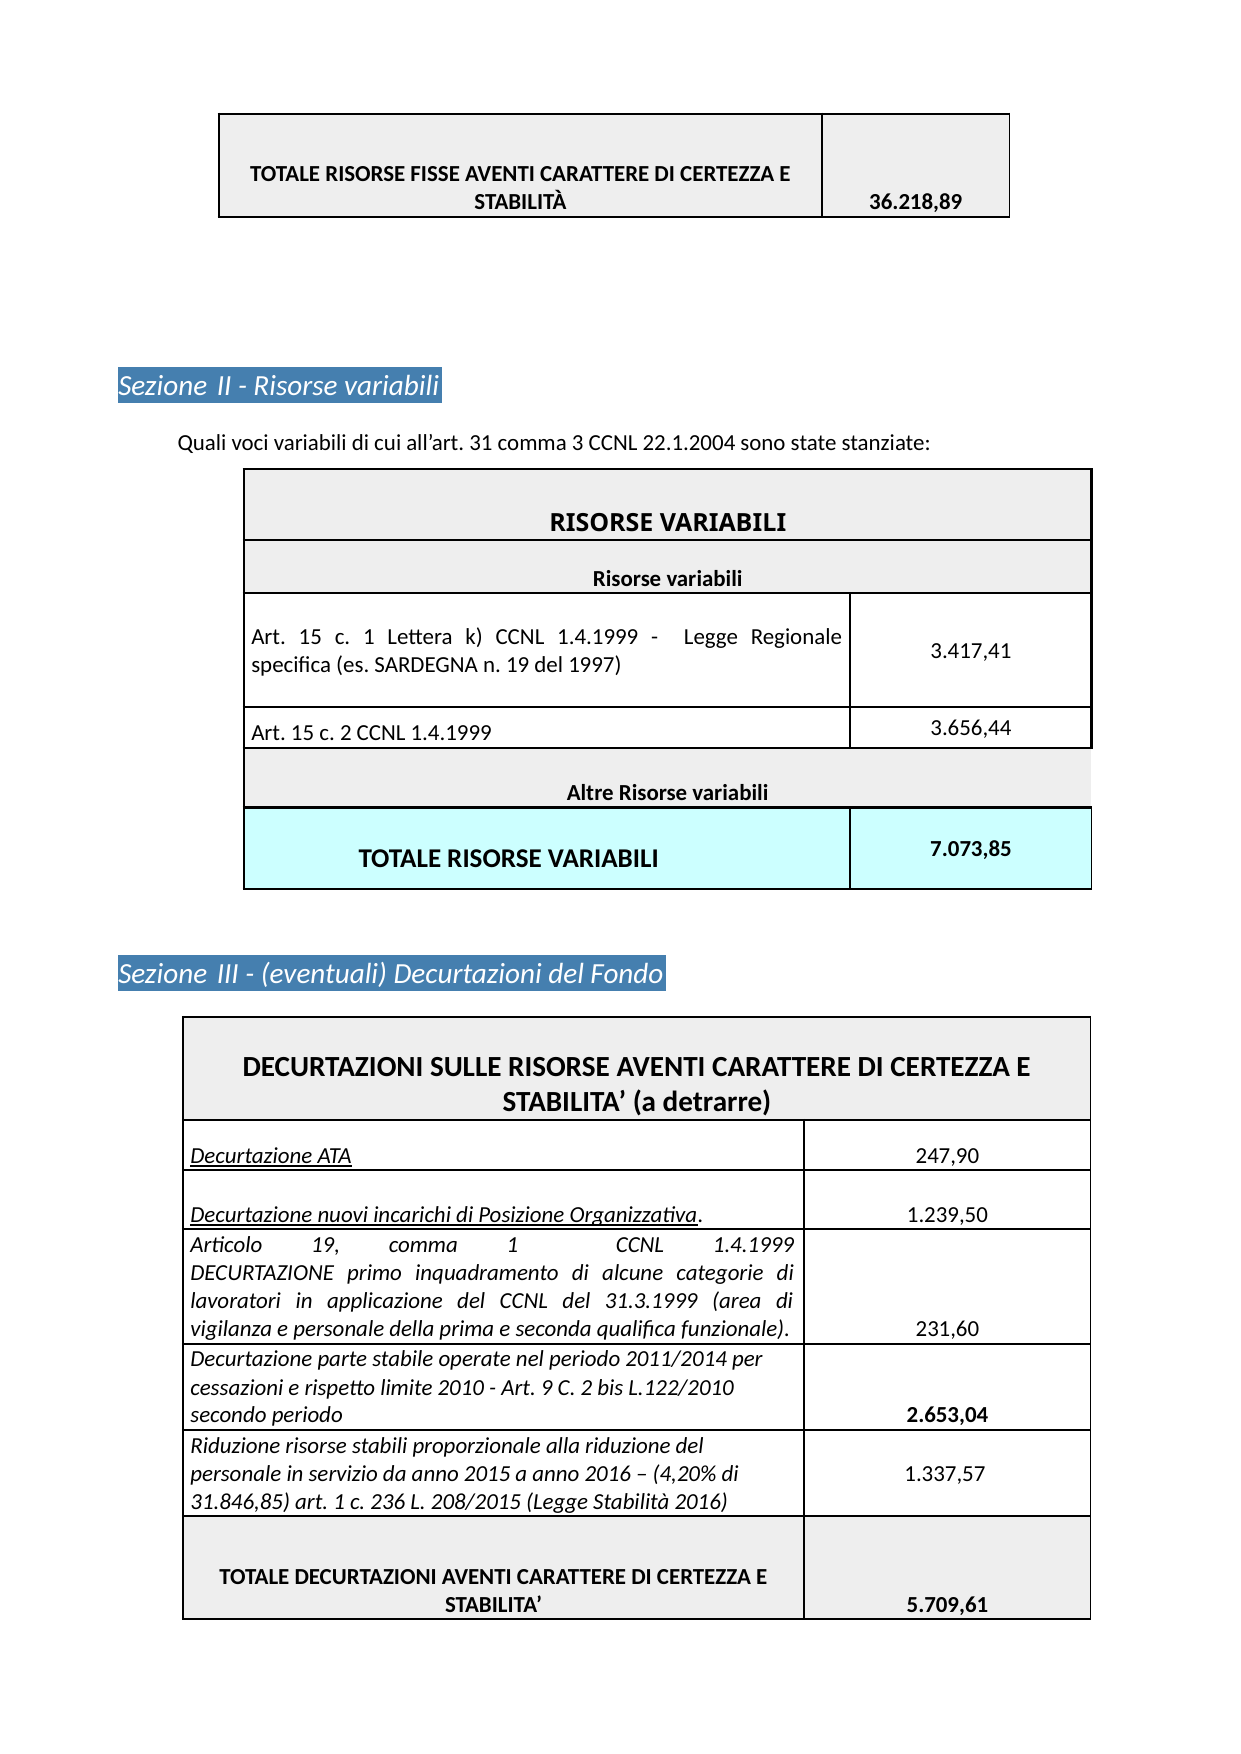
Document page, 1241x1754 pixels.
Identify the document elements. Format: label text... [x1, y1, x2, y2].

table_cell TOTALE DECURTAZIONI AVENTI CARATTERE DI CERTEZZA E STABILITA’ [184, 1517, 803, 1618]
table_cell Risorse variabili [245, 541, 1090, 592]
table_header RISORSE VARIABILI [245, 470, 1090, 539]
table_cell 7.073,85 [851, 809, 1091, 888]
table_cell 1.239,50 [805, 1171, 1090, 1228]
subtitle Sezione III - (eventuali) Decurtazioni del Fondo [666, 955, 1122, 991]
table_cell Decurtazione parte stabile operate nel periodo 2011/2014 per cessazioni e rispetto limite 2010 - Art. 9 C. 2 bis L.122/2010 secondo periodo [184, 1345, 803, 1429]
table_cell TOTALE RISORSE VARIABILI [245, 809, 849, 888]
table_cell 5.709,61 [805, 1517, 1090, 1618]
table_cell 231,60 [805, 1230, 1090, 1342]
table_cell Decurtazione nuovi incarichi di Posizione Organizzativa. [184, 1171, 803, 1228]
table_cell Riduzione risorse stabili proporzionale alla riduzione del personale in servizio da anno 2015 a anno 2016 – (4,20% di 31.846,85) art. 1 c. 236 L. 208/2015 (Legge Stabilità 2016) [184, 1431, 803, 1515]
table_cell 2.653,04 [805, 1345, 1090, 1429]
subtitle Sezione II - Risorse variabili [442, 367, 1122, 403]
table_cell Decurtazione ATA [184, 1121, 803, 1169]
table_header DECURTAZIONI SULLE RISORSE AVENTI CARATTERE DI CERTEZZA E STABILITA’ (a detrarre) [184, 1018, 1090, 1119]
table_cell Art. 15 c. 2 CCNL 1.4.1999 [245, 708, 849, 747]
table_cell 1.337,57 [805, 1431, 1090, 1515]
table_cell 3.417,41 [851, 594, 1090, 706]
text Quali voci variabili di cui all’art. 31 comma 3 CCNL 22.1.2004 sono state stanziate: [118, 428, 1122, 456]
table_cell 247,90 [805, 1121, 1090, 1169]
table_cell 3.656,44 [851, 708, 1090, 747]
table_cell TOTALE RISORSE FISSE AVENTI CARATTERE DI CERTEZZA E STABILITÀ [220, 115, 821, 216]
table_cell Altre Risorse variabili [245, 749, 1091, 806]
table_cell 36.218,89 [823, 115, 1009, 216]
table_cell Articolo 19, comma 1 CCNL 1.4.1999 DECURTAZIONE primo inquadramento di alcune categorie di lavoratori in applicazione del CCNL del 31.3.1999 (area di vigilanza e personale della prima e seconda qualifica funzionale). [184, 1230, 803, 1342]
table_cell Art. 15 c. 1 Lettera k) CCNL 1.4.1999 - Legge Regionale specifica (es. SARDEGNA n. 19 del 1997) [245, 594, 849, 706]
